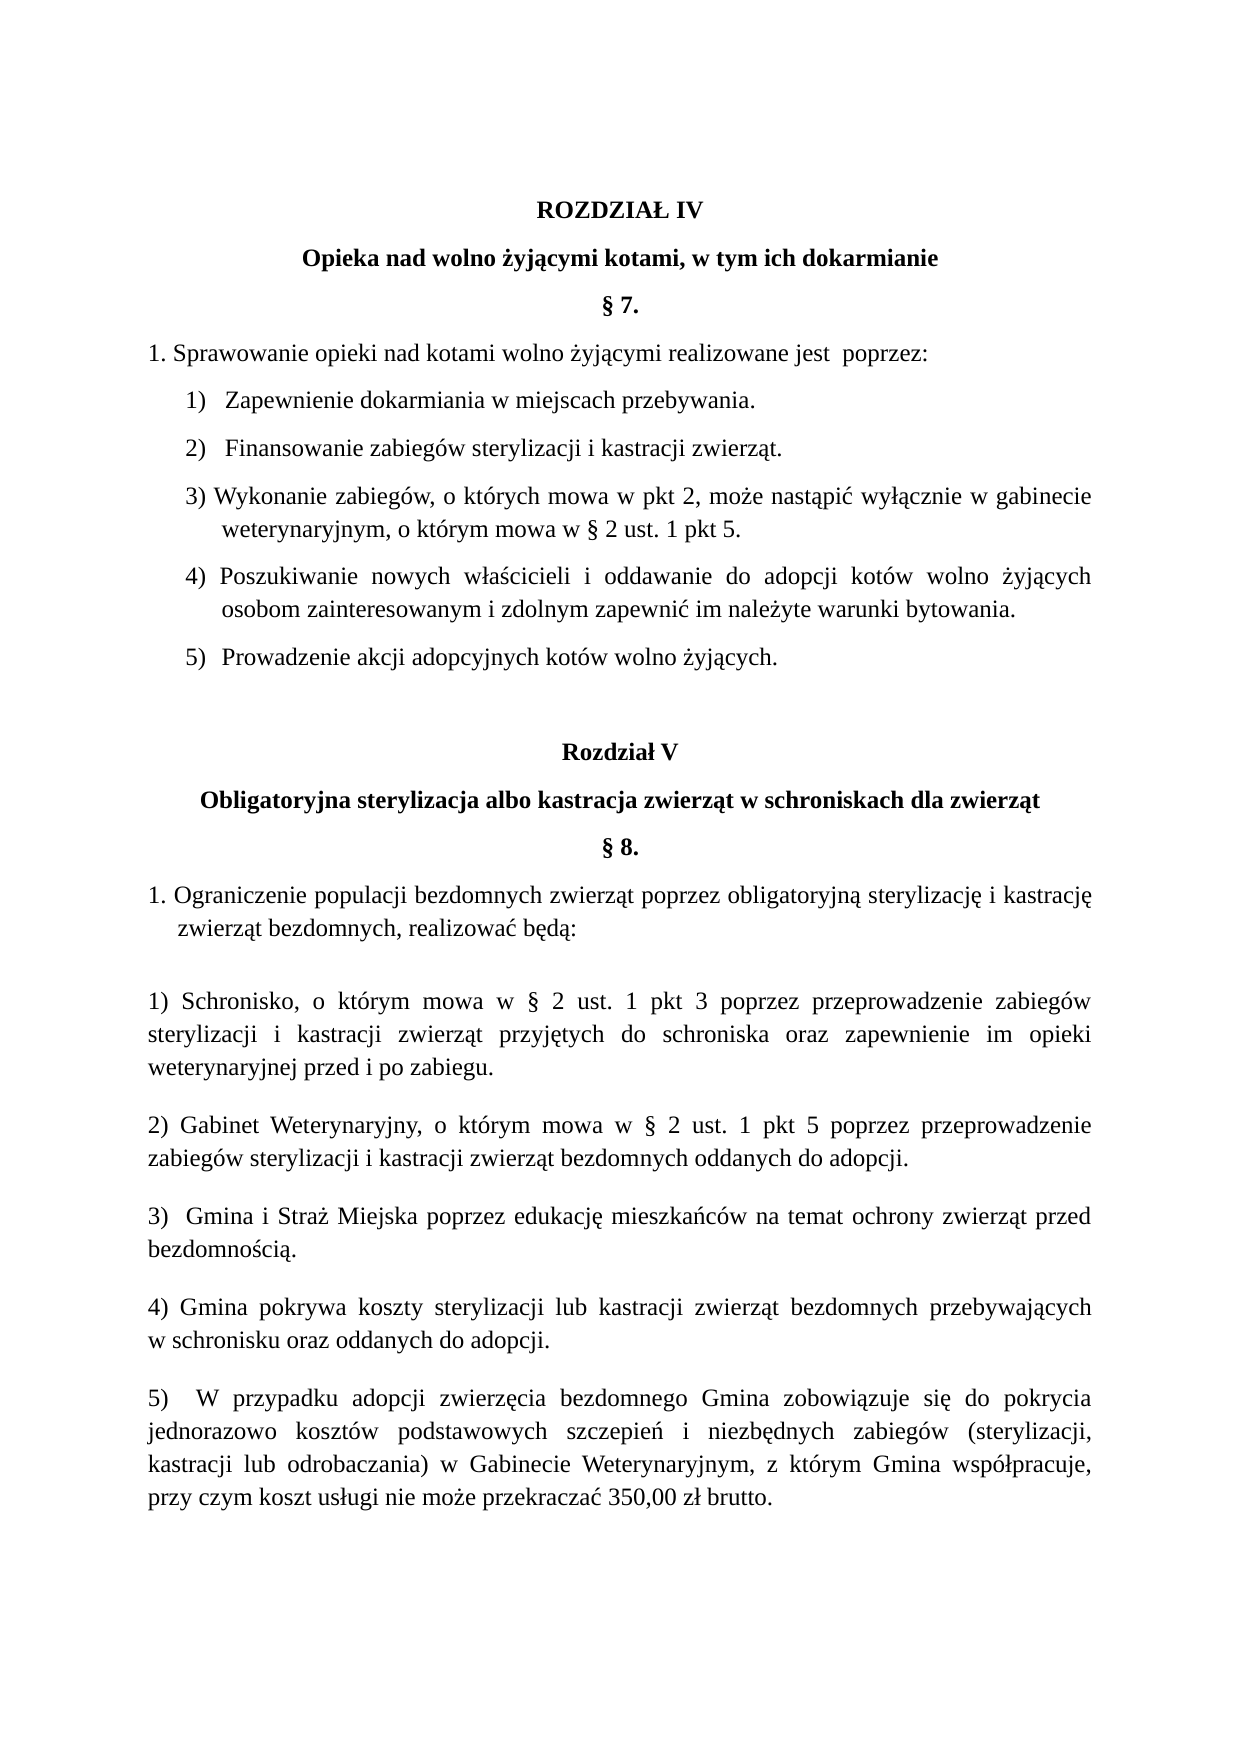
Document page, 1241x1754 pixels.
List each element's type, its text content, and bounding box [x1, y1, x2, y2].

text Rozdział V [148, 737, 1093, 766]
text ROZDZIAŁ IV [148, 195, 1093, 224]
text 3) Wykonanie zabiegów, o których mowa w pkt 2, może nastąpić wyłącznie w gabinecie weterynaryjnym, o którym mowa w § 2 ust. 1 pkt 5. [185, 481, 1093, 543]
text 1. Ograniczenie populacji bezdomnych zwierząt poprzez obligatoryjną sterylizację i kastrację zwierząt bezdomnych, realizować będą: [148, 880, 1093, 942]
text 2) Finansowanie zabiegów sterylizacji i kastracji zwierząt. [185, 433, 1093, 462]
text Opieka nad wolno żyjącymi kotami, w tym ich dokarmianie [148, 243, 1093, 272]
text 5) W przypadku adopcji zwierzęcia bezdomnego Gmina zobowiązuje się do pokrycia jednorazowo kosztów podstawowych szczepień i niezbędnych zabiegów (sterylizacji, kastracji lub odrobaczania) w Gabinecie Weterynaryjnym, z którym Gmina współpracuje, przy czym koszt usługi nie może przekraczać 350,00 zł brutto. [148, 1383, 1093, 1511]
text 2) Gabinet Weterynaryjny, o którym mowa w § 2 ust. 1 pkt 5 poprzez przeprowadzenie zabiegów sterylizacji i kastracji zwierząt bezdomnych oddanych do adopcji. [148, 1110, 1093, 1172]
text 1) Schronisko, o którym mowa w § 2 ust. 1 pkt 3 poprzez przeprowadzenie zabiegów sterylizacji i kastracji zwierząt przyjętych do schroniska oraz zapewnienie im opieki weterynaryjnej przed i po zabiegu. [148, 986, 1093, 1081]
text § 8. [148, 832, 1093, 861]
text Obligatoryjna sterylizacja albo kastracja zwierząt w schroniskach dla zwierząt [148, 785, 1093, 814]
text 4) Gmina pokrywa koszty sterylizacji lub kastracji zwierząt bezdomnych przebywających w schronisku oraz oddanych do adopcji. [148, 1292, 1093, 1354]
list Prowadzenie akcji adopcyjnych kotów wolno żyjących. [185, 642, 1093, 671]
text 3) Gmina i Straż Miejska poprzez edukację mieszkańców na temat ochrony zwierząt przed bezdomnością. [148, 1201, 1093, 1263]
text 4) Poszukiwanie nowych właścicieli i oddawanie do adopcji kotów wolno żyjących osobom zainteresowanym i zdolnym zapewnić im należyte warunki bytowania. [185, 561, 1093, 623]
text 1. Sprawowanie opieki nad kotami wolno żyjącymi realizowane jest poprzez: [148, 338, 1093, 367]
text 1) Zapewnienie dokarmiania w miejscach przebywania. [185, 386, 1093, 414]
text § 7. [148, 290, 1093, 319]
